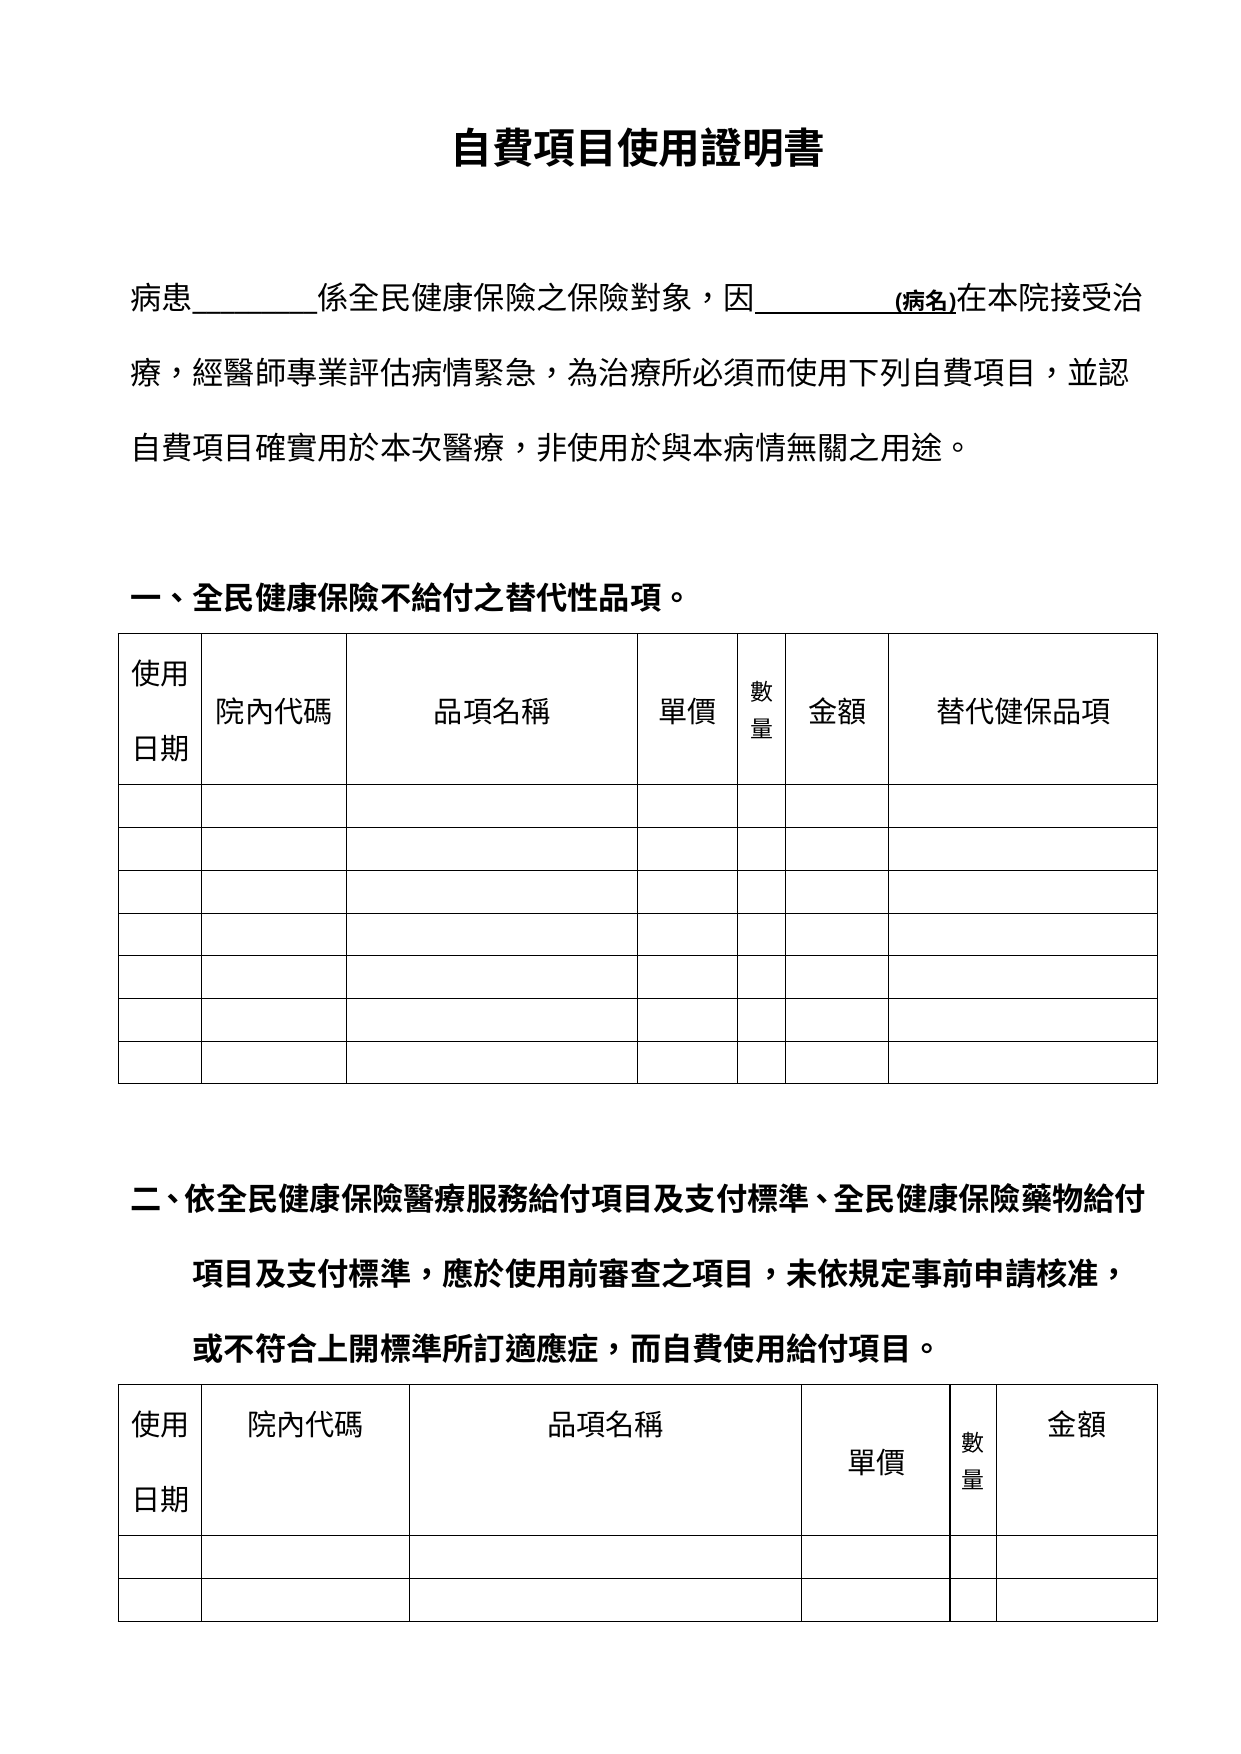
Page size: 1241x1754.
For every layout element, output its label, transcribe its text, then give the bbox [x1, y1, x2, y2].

table_header 品項名稱 [347, 634, 637, 784]
table_cell [202, 1579, 409, 1621]
table_cell [347, 999, 637, 1041]
table_cell [738, 785, 785, 827]
table_cell [119, 1536, 201, 1578]
table_cell [889, 1042, 1157, 1083]
table_cell [951, 1579, 996, 1621]
table_header 使用 日期 [119, 634, 201, 784]
table_cell [119, 785, 201, 827]
table_cell [119, 999, 201, 1041]
table_cell [802, 1579, 949, 1621]
table_cell [202, 1536, 409, 1578]
table_cell [202, 914, 346, 955]
table_cell [738, 1042, 785, 1083]
table_cell [638, 871, 737, 912]
table_cell [738, 871, 785, 912]
table_header 單價 [802, 1385, 949, 1535]
table_header 數 量 [738, 634, 785, 784]
table_cell [119, 956, 201, 998]
table_cell [738, 914, 785, 955]
table_cell [889, 871, 1157, 912]
table_cell [202, 828, 346, 870]
table_header 品項名稱 [410, 1385, 801, 1535]
table_cell [347, 1042, 637, 1083]
table_cell [638, 1042, 737, 1083]
table_cell [786, 785, 888, 827]
table_header 院內代碼 [202, 1385, 409, 1535]
table_cell [119, 914, 201, 955]
table_cell [202, 785, 346, 827]
table_header 數 量 [951, 1385, 996, 1535]
table_header 使用 日期 [119, 1385, 201, 1535]
text 二、依全民健康保險醫療服務給付項目及支付標準、全民健康保險藥物給付項目及支付標準，應於使用前審查之項目，未依規定事前申請核准，或不符合上開標準所訂適應症，而自費使用給付項目。 [130, 1159, 1146, 1384]
table_cell [786, 956, 888, 998]
table_cell [119, 828, 201, 870]
text 病患_________係全民健康保險之保險對象，因 (病名)在本院接受治療，經醫師專業評估病情緊急，為治療所必須而使用下列自費項目，並認自費項目確實用於本次醫療，非使用於與本病情無關之用途。 [130, 258, 1146, 483]
table_cell [410, 1536, 801, 1578]
table_cell [997, 1536, 1157, 1578]
table_cell [802, 1536, 949, 1578]
table_cell [738, 956, 785, 998]
table_cell [786, 914, 888, 955]
table_cell [119, 1042, 201, 1083]
table_cell [202, 1042, 346, 1083]
table_cell [638, 785, 737, 827]
table_cell [889, 785, 1157, 827]
table_cell [738, 999, 785, 1041]
table_cell [638, 914, 737, 955]
table_cell [786, 828, 888, 870]
table_cell [347, 785, 637, 827]
table_cell [889, 828, 1157, 870]
table_cell [347, 914, 637, 955]
table_cell [347, 828, 637, 870]
table_header 單價 [638, 634, 737, 784]
table_header 金額 [997, 1385, 1157, 1535]
text 一、全民健康保險不給付之替代性品項。 [130, 558, 1146, 633]
text 自費項目使用證明書 [130, 108, 1146, 183]
table_cell [202, 999, 346, 1041]
table_cell [347, 871, 637, 912]
table_cell [119, 1579, 201, 1621]
table_cell [347, 956, 637, 998]
table_cell [638, 999, 737, 1041]
table_cell [786, 999, 888, 1041]
table_cell [889, 914, 1157, 955]
table_cell [410, 1579, 801, 1621]
table_cell [638, 956, 737, 998]
table_cell [638, 828, 737, 870]
table_cell [997, 1579, 1157, 1621]
table_header 替代健保品項 [889, 634, 1157, 784]
table_cell [202, 956, 346, 998]
table_cell [738, 828, 785, 870]
table_cell [786, 1042, 888, 1083]
table_cell [786, 871, 888, 912]
table_cell [889, 956, 1157, 998]
table_cell [119, 871, 201, 912]
table_header 金額 [786, 634, 888, 784]
table_cell [951, 1536, 996, 1578]
table_cell [202, 871, 346, 912]
table_header 院內代碼 [202, 634, 346, 784]
table_cell [889, 999, 1157, 1041]
